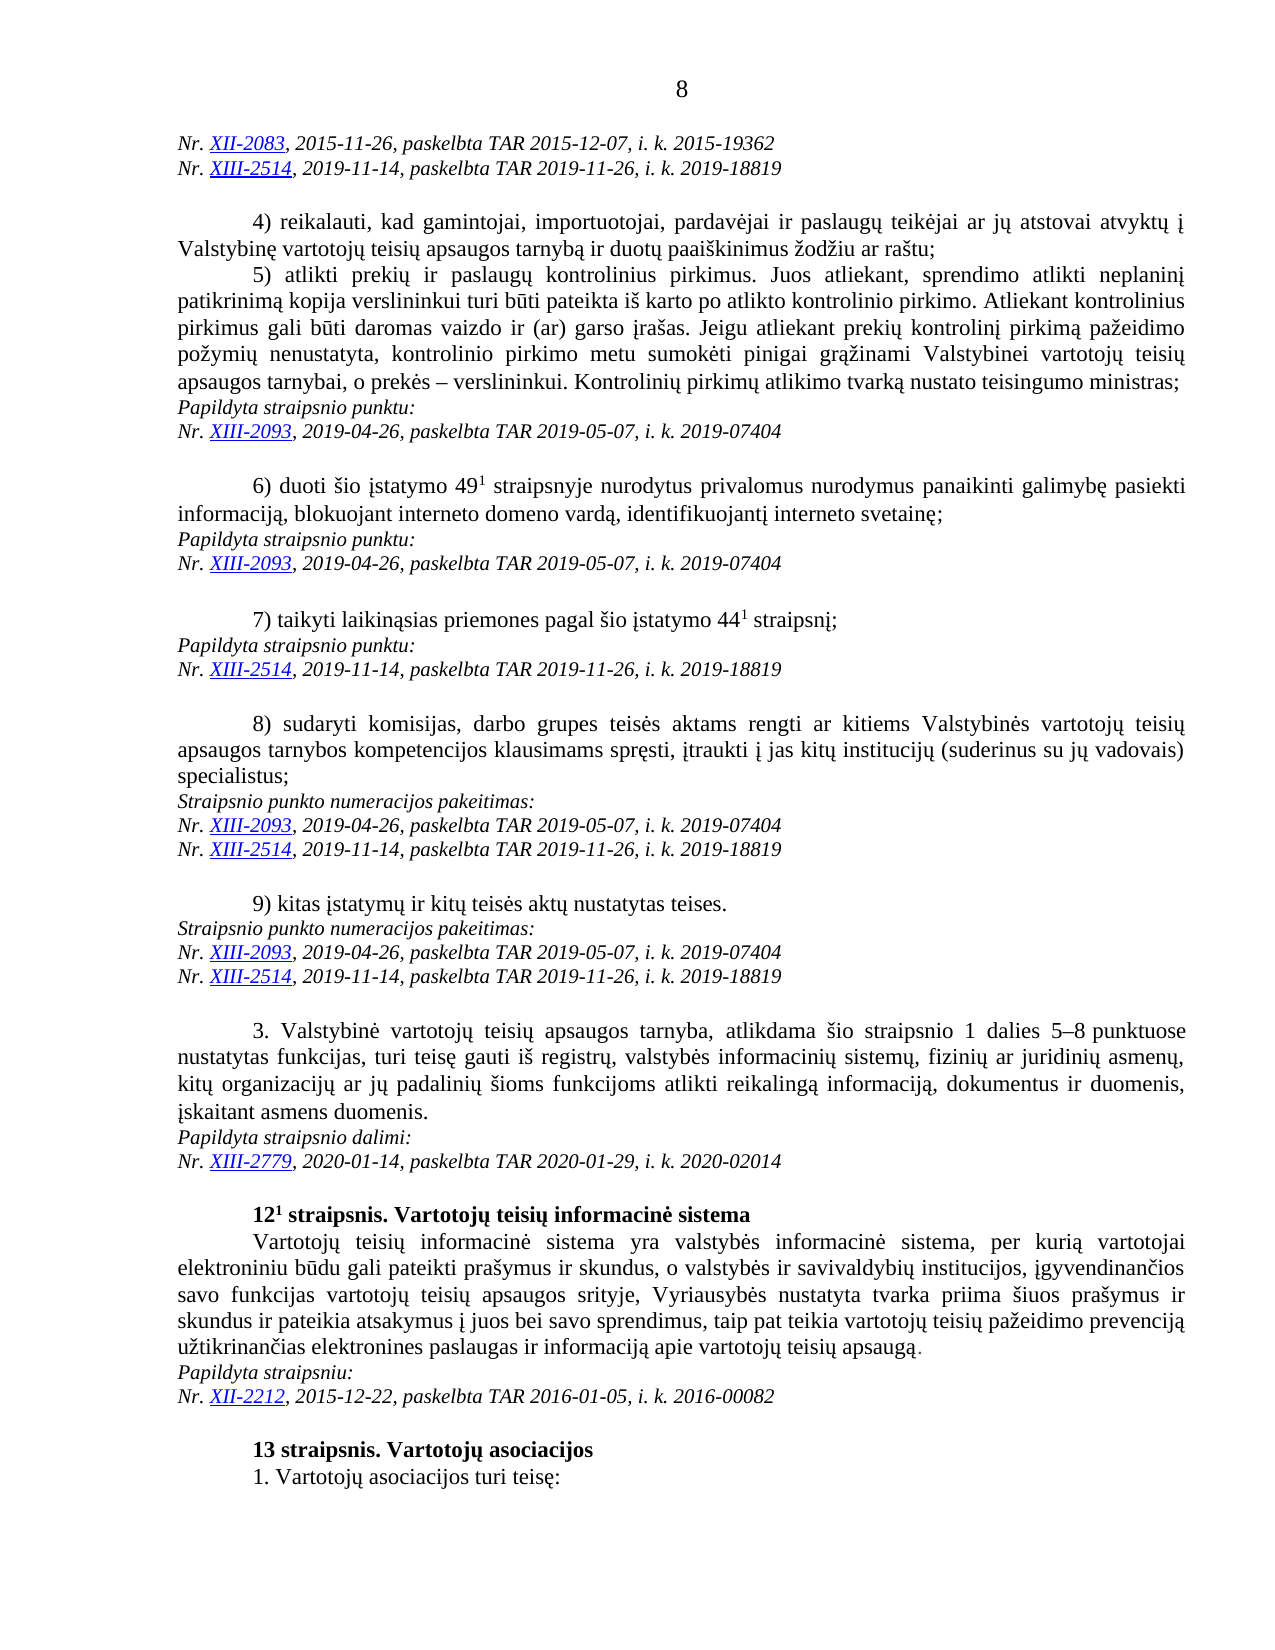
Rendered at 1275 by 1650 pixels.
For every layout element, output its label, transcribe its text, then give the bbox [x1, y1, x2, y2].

text Papildyta straipsnio dalimi: [177, 1125, 1186, 1149]
text 3. Valstybinė vartotojų teisių apsaugos tarnyba, atlikdama šio straipsnio 1 dalies 5–8 punktuose nustatytas funkcijas, turi teisę gauti iš registrų, valstybės informacinių sistemų, fizinių ar juridinių asmenų, kitų organizacijų ar jų padalinių šioms funkcijoms atlikti reikalingą informaciją, dokumentus ir duomenis, įskaitant asmens duomenis. [177, 1017, 1186, 1125]
text Nr. XIII-2514, 2019-11-14, paskelbta TAR 2019-11-26, i. k. 2019-18819 [177, 657, 1186, 681]
text 121 straipsnis. Vartotojų teisių informacinė sistema [177, 1202, 1186, 1228]
text Papildyta straipsnio punktu: [177, 527, 1186, 551]
text 1. Vartotojų asociacijos turi teisę: [177, 1463, 1186, 1489]
text Nr. XIII-2514, 2019-11-14, paskelbta TAR 2019-11-26, i. k. 2019-18819 [177, 837, 1186, 861]
text Nr. XIII-2093, 2019-04-26, paskelbta TAR 2019-05-07, i. k. 2019-07404 [177, 940, 1186, 964]
text Papildyta straipsniu: [177, 1360, 1186, 1384]
text Vartotojų teisių informacinė sistema yra valstybės informacinė sistema, per kurią vartotojai elektroniniu būdu gali pateikti prašymus ir skundus, o valstybės ir savivaldybių institucijos, įgyvendinančios savo funkcijas vartotojų teisių apsaugos srityje, Vyriausybės nustatyta tvarka priima šiuos prašymus ir skundus ir pateikia atsakymus į juos bei savo sprendimus, taip pat teikia vartotojų teisių pažeidimo prevenciją užtikrinančias elektronines paslaugas ir informaciją apie vartotojų teisių apsaugą. [177, 1228, 1186, 1360]
text Papildyta straipsnio punktu: [177, 395, 1186, 419]
text Straipsnio punkto numeracijos pakeitimas: [177, 916, 1186, 940]
text 13 straipsnis. Vartotojų asociacijos [177, 1437, 1186, 1463]
text Nr. XIII-2093, 2019-04-26, paskelbta TAR 2019-05-07, i. k. 2019-07404 [177, 813, 1186, 837]
text Nr. XIII-2514, 2019-11-14, paskelbta TAR 2019-11-26, i. k. 2019-18819 [177, 155, 1186, 179]
text 6) duoti šio įstatymo 491 straipsnyje nurodytus privalomus nurodymus panaikinti galimybę pasiekti informaciją, blokuojant interneto domeno vardą, identifikuojantį interneto svetainę; [177, 472, 1186, 527]
text Papildyta straipsnio punktu: [177, 633, 1186, 657]
text 7) taikyti laikinąsias priemones pagal šio įstatymo 441 straipsnį; [177, 604, 1186, 633]
text Nr. XIII-2093, 2019-04-26, paskelbta TAR 2019-05-07, i. k. 2019-07404 [177, 419, 1186, 443]
text 4) reikalauti, kad gamintojai, importuotojai, pardavėjai ir paslaugų teikėjai ar jų atstovai atvyktų į Valstybinę vartotojų teisių apsaugos tarnybą ir duotų paaiškinimus žodžiu ar raštu; [177, 208, 1186, 261]
text 8) sudaryti komisijas, darbo grupes teisės aktams rengti ar kitiems Valstybinės vartotojų teisių apsaugos tarnybos kompetencijos klausimams spręsti, įtraukti į jas kitų institucijų (suderinus su jų vadovais) specialistus; [177, 709, 1186, 789]
text Nr. XII-2212, 2015-12-22, paskelbta TAR 2016-01-05, i. k. 2016-00082 [177, 1384, 1186, 1408]
text Straipsnio punkto numeracijos pakeitimas: [177, 789, 1186, 813]
text Nr. XIII-2779, 2020-01-14, paskelbta TAR 2020-01-29, i. k. 2020-02014 [177, 1149, 1186, 1173]
text Nr. XII-2083, 2015-11-26, paskelbta TAR 2015-12-07, i. k. 2015-19362 [177, 131, 1186, 155]
text Nr. XIII-2514, 2019-11-14, paskelbta TAR 2019-11-26, i. k. 2019-18819 [177, 964, 1186, 988]
text Nr. XIII-2093, 2019-04-26, paskelbta TAR 2019-05-07, i. k. 2019-07404 [177, 551, 1186, 575]
text 5) atlikti prekių ir paslaugų kontrolinius pirkimus. Juos atliekant, sprendimo atlikti neplaninį patikrinimą kopija verslininkui turi būti pateikta iš karto po atlikto kontrolinio pirkimo. Atliekant kontrolinius pirkimus gali būti daromas vaizdo ir (ar) garso įrašas. Jeigu atliekant prekių kontrolinį pirkimą pažeidimo požymių nenustatyta, kontrolinio pirkimo metu sumokėti pinigai grąžinami Valstybinei vartotojų teisių apsaugos tarnybai, o prekės – verslininkui. Kontrolinių pirkimų atlikimo tvarką nustato teisingumo ministras; [177, 261, 1186, 395]
text 9) kitas įstatymų ir kitų teisės aktų nustatytas teises. [177, 889, 1186, 916]
